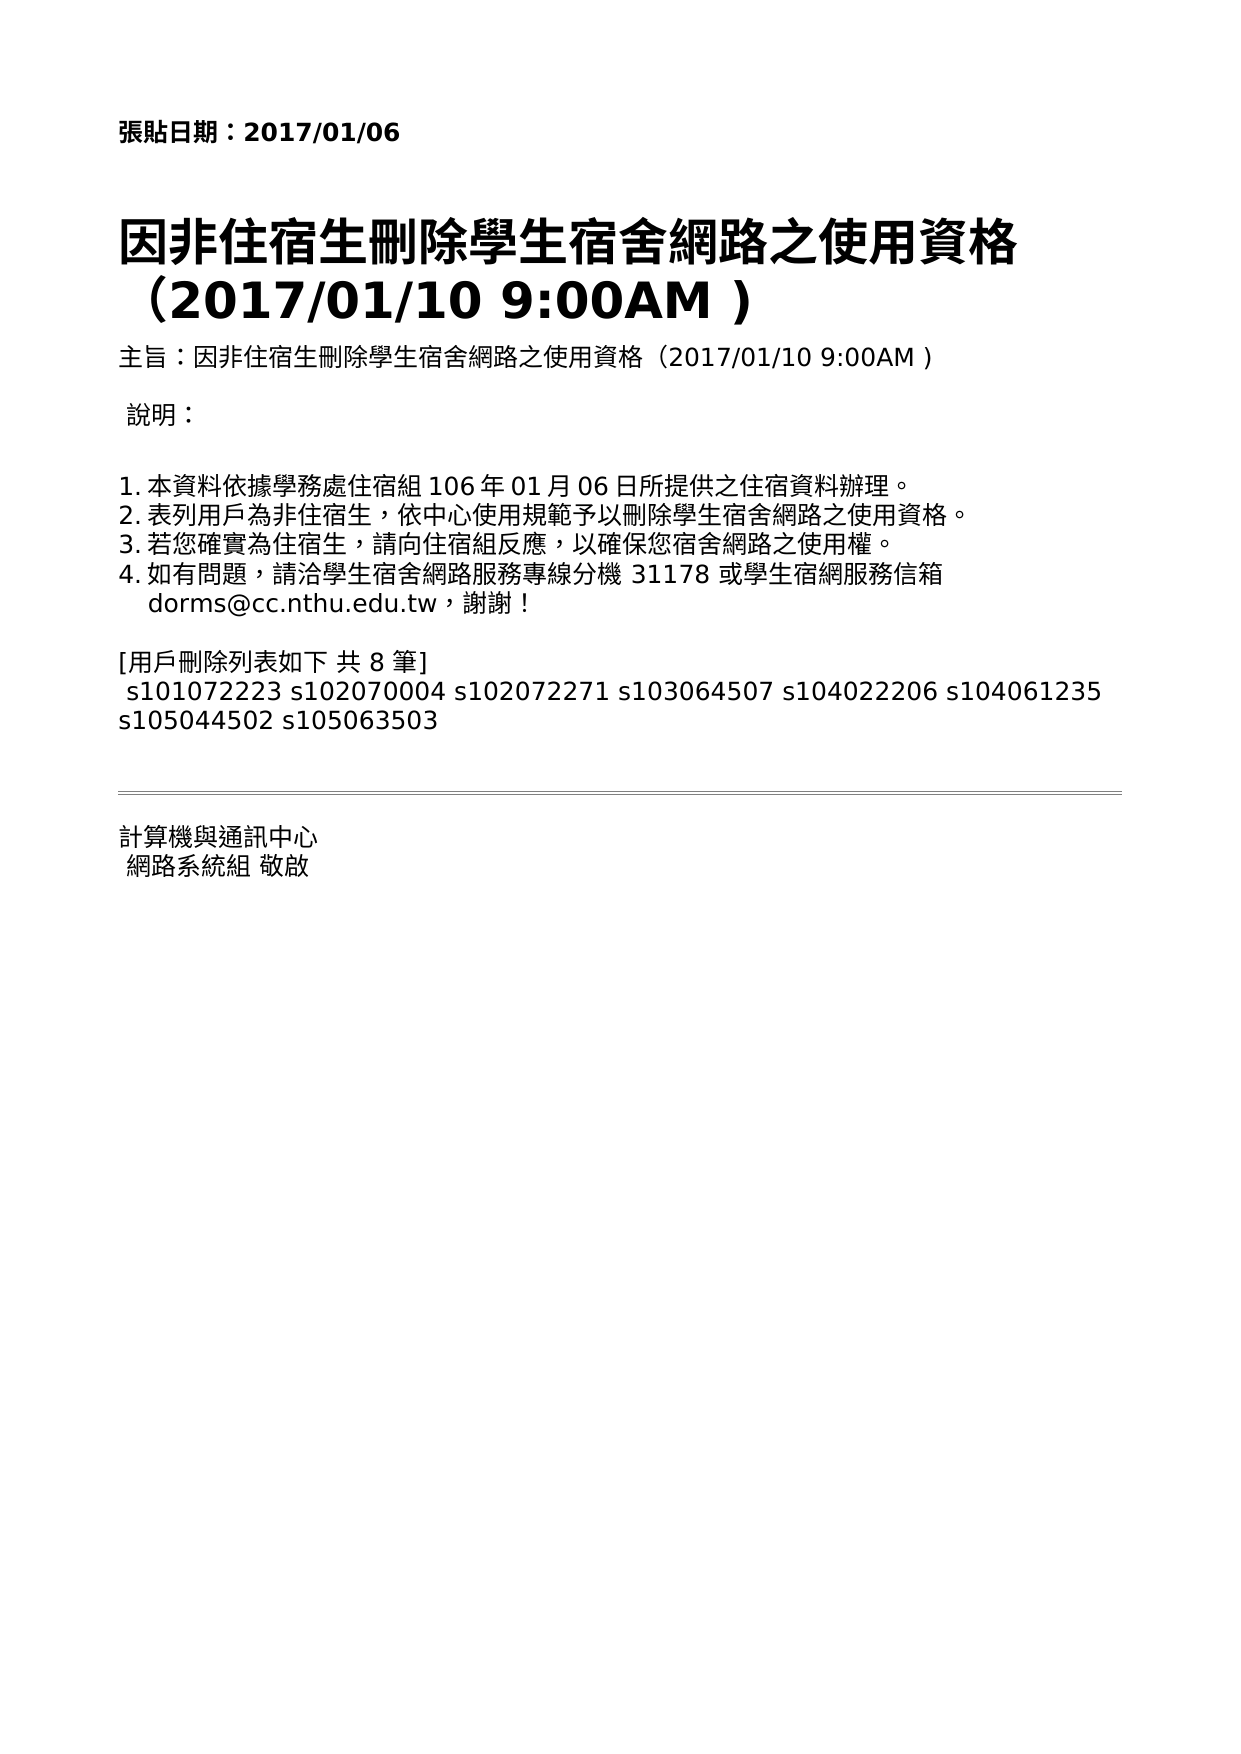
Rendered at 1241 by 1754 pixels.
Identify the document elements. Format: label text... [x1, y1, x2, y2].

list 如有問題，請洽學生宿舍網路服務專線分機 31178 或學生宿網服務信箱dorms@cc.nthu.edu.tw，謝謝！ [118, 560, 1122, 618]
text [用戶刪除列表如下 共 8 筆] s101072223 s102070004 s102072271 s103064507 s104022206 s104061235 s105044502 s105063503 [118, 648, 1122, 764]
text 計算機與通訊中心 網路系統組 敬啟 [118, 823, 1122, 882]
list 若您確實為住宿生，請向住宿組反應，以確保您宿舍網路之使用權。 [118, 531, 1122, 560]
list 本資料依據學務處住宿組106年01月06日所提供之住宿資料辦理。 [118, 472, 1122, 502]
list 表列用戶為非住宿生，依中心使用規範予以刪除學生宿舍網路之使用資格。 [118, 502, 1122, 531]
text 主旨：因非住宿生刪除學生宿舍網路之使用資格（2017/01/10 9:00AM ) 說明： [118, 343, 1122, 430]
subtitle 因非住宿生刪除學生宿舍網路之使用資格（2017/01/10 9:00AM ) [118, 214, 1122, 330]
text 張貼日期：2017/01/06 [118, 118, 1122, 176]
